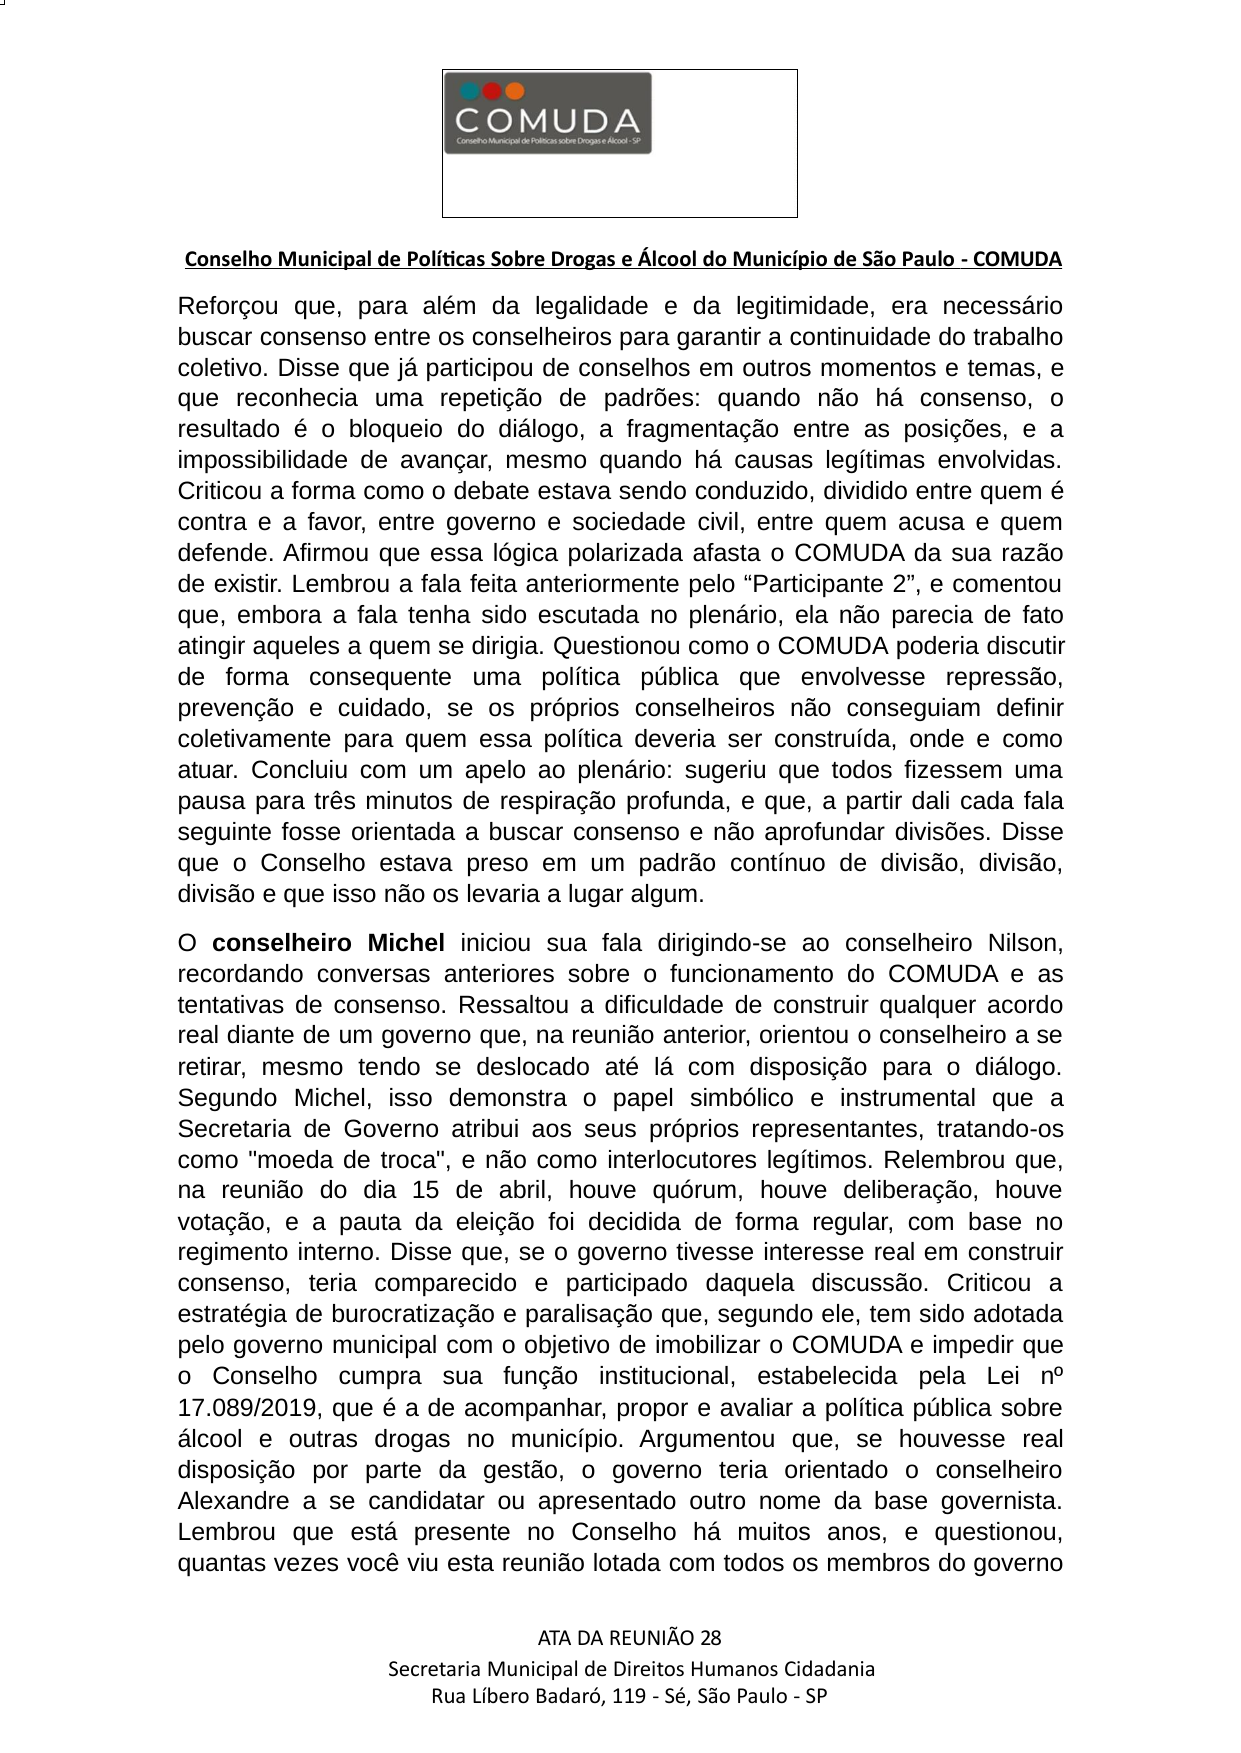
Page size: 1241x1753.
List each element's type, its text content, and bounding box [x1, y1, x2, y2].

text Secretaria Municipal de Direitos Humanos Cidadania [388, 1654, 896, 1682]
text buscar consenso entre os conselheiros para garantir a continuidade do trabalho [177, 323, 1088, 351]
text votação, e a pauta da eleição foi decidida de forma regular, com base no [177, 1208, 1088, 1236]
text de forma consequente uma política pública que envolvesse repressão, [177, 663, 1088, 691]
text recordando conversas anteriores sobre o funcionamento do COMUDA e as [177, 960, 1088, 988]
text estratégia de burocratização e paralisação que, segundo ele, tem sido adotada [177, 1301, 1088, 1328]
text Rua Líbero Badaró, 119 - Sé, São Paulo - SP [431, 1682, 896, 1709]
text que, embora a fala tenha sido escutada no plenário, ela não parecia de fato [177, 602, 1088, 629]
text quantas vezes você viu esta reunião lotada com todos os membros do governo [177, 1549, 1087, 1577]
text prevenção e cuidado, se os próprios conselheiros não conseguiam definir [177, 694, 1088, 722]
text seguinte fosse orientada a buscar consenso e não aprofundar divisões. Disse [177, 818, 1088, 846]
text disposição por parte da gestão, o governo teria orientado o conselheiro [177, 1456, 1087, 1484]
text Lembrou que está presente no Conselho há muitos anos, e questionou, [177, 1518, 1087, 1546]
text na reunião do dia 15 de abril, houve quórum, houve deliberação, houve [177, 1177, 1088, 1204]
text 7.089/2019, que é a de acompanhar, propor e avaliar a política pública sobre [191, 1394, 1087, 1422]
text retirar, mesmo tendo se deslocado até lá com disposição para o diálogo. [177, 1053, 1088, 1081]
text pelo governo municipal com o objetivo de imobilizar o COMUDA e impedir que [177, 1331, 1088, 1359]
text Reforçou que, para além da legalidade e da legitimidade, era necessário [177, 292, 1088, 320]
text ATA DA REUNIÃO 28 [538, 1622, 896, 1651]
text real diante de um governo que, na reunião anterior, orientou o conselheiro a se [177, 1022, 1088, 1049]
text defende. Afirmou que essa lógica polarizada afasta o COMUDA da sua razão [177, 539, 1088, 567]
text pausa para três minutos de respiração profunda, e que, a partir dali cada fala [177, 787, 1088, 815]
text Segundo Michel, isso demonstra o papel simbólico e instrumental que a [177, 1084, 1088, 1112]
text impossibilidade de avançar, mesmo quando há causas legítimas envolvidas. [177, 446, 1088, 474]
picture [443, 70, 797, 217]
text Conselho Municipal de Políꢀcas Sobre Drogas e Álcool do Município de São Paulo - COMUDA [184, 244, 1081, 272]
text divisão e que isso não os levaria a lugar algum. [177, 880, 1088, 908]
text resultado é o bloqueio do diálogo, a fragmentação entre as posições, e a [177, 416, 1088, 443]
text atingir aqueles a quem se dirigia. Questionou como o COMUDA poderia discutir [177, 632, 1088, 660]
text que reconhecia uma repetição de padrões: quando não há consenso, o [177, 384, 1088, 412]
text Criticou a forma como o debate estava sendo conduzido, dividido entre quem é [177, 477, 1088, 505]
text atuar. Concluiu com um apelo ao plenário: sugeriu que todos fizessem uma [177, 756, 1088, 784]
text regimento interno. Disse que, se o governo tivesse interesse real em construir [177, 1238, 1088, 1266]
text Secretaria de Governo atribui aos seus próprios representantes, tratando-os [177, 1115, 1088, 1143]
text coletivamente para quem essa política deveria ser construída, onde e como [177, 725, 1088, 753]
text coletivo. Disse que já participou de conselhos em outros momentos e temas, e [177, 354, 1088, 382]
text como "moeda de troca", e não como interlocutores legítimos. Relembrou que, [177, 1146, 1088, 1174]
text o Conselho cumpra sua função institucional, estabelecida pela Lei nº [177, 1362, 1088, 1390]
text Alexandre a se candidatar ou apresentado outro nome da base governista. [177, 1487, 1087, 1515]
text de existir. Lembrou a fala feita anteriormente pelo “Participante 2”, e comentou [177, 570, 1088, 598]
text tentativas de consenso. Ressaltou a dificuldade de construir qualquer acordo [177, 991, 1088, 1019]
text contra e a favor, entre governo e sociedade civil, entre quem acusa e quem [177, 508, 1088, 536]
text 1 [177, 1394, 191, 1422]
text que o Conselho estava preso em um padrão contínuo de divisão, divisão, [177, 849, 1088, 877]
text O conselheiro Michel iniciou sua fala dirigindo-se ao conselheiro Nilson, [177, 929, 1088, 957]
text álcool e outras drogas no município. Argumentou que, se houvesse real [177, 1425, 1087, 1453]
text consenso, teria comparecido e participado daquela discussão. Criticou a [177, 1269, 1088, 1297]
